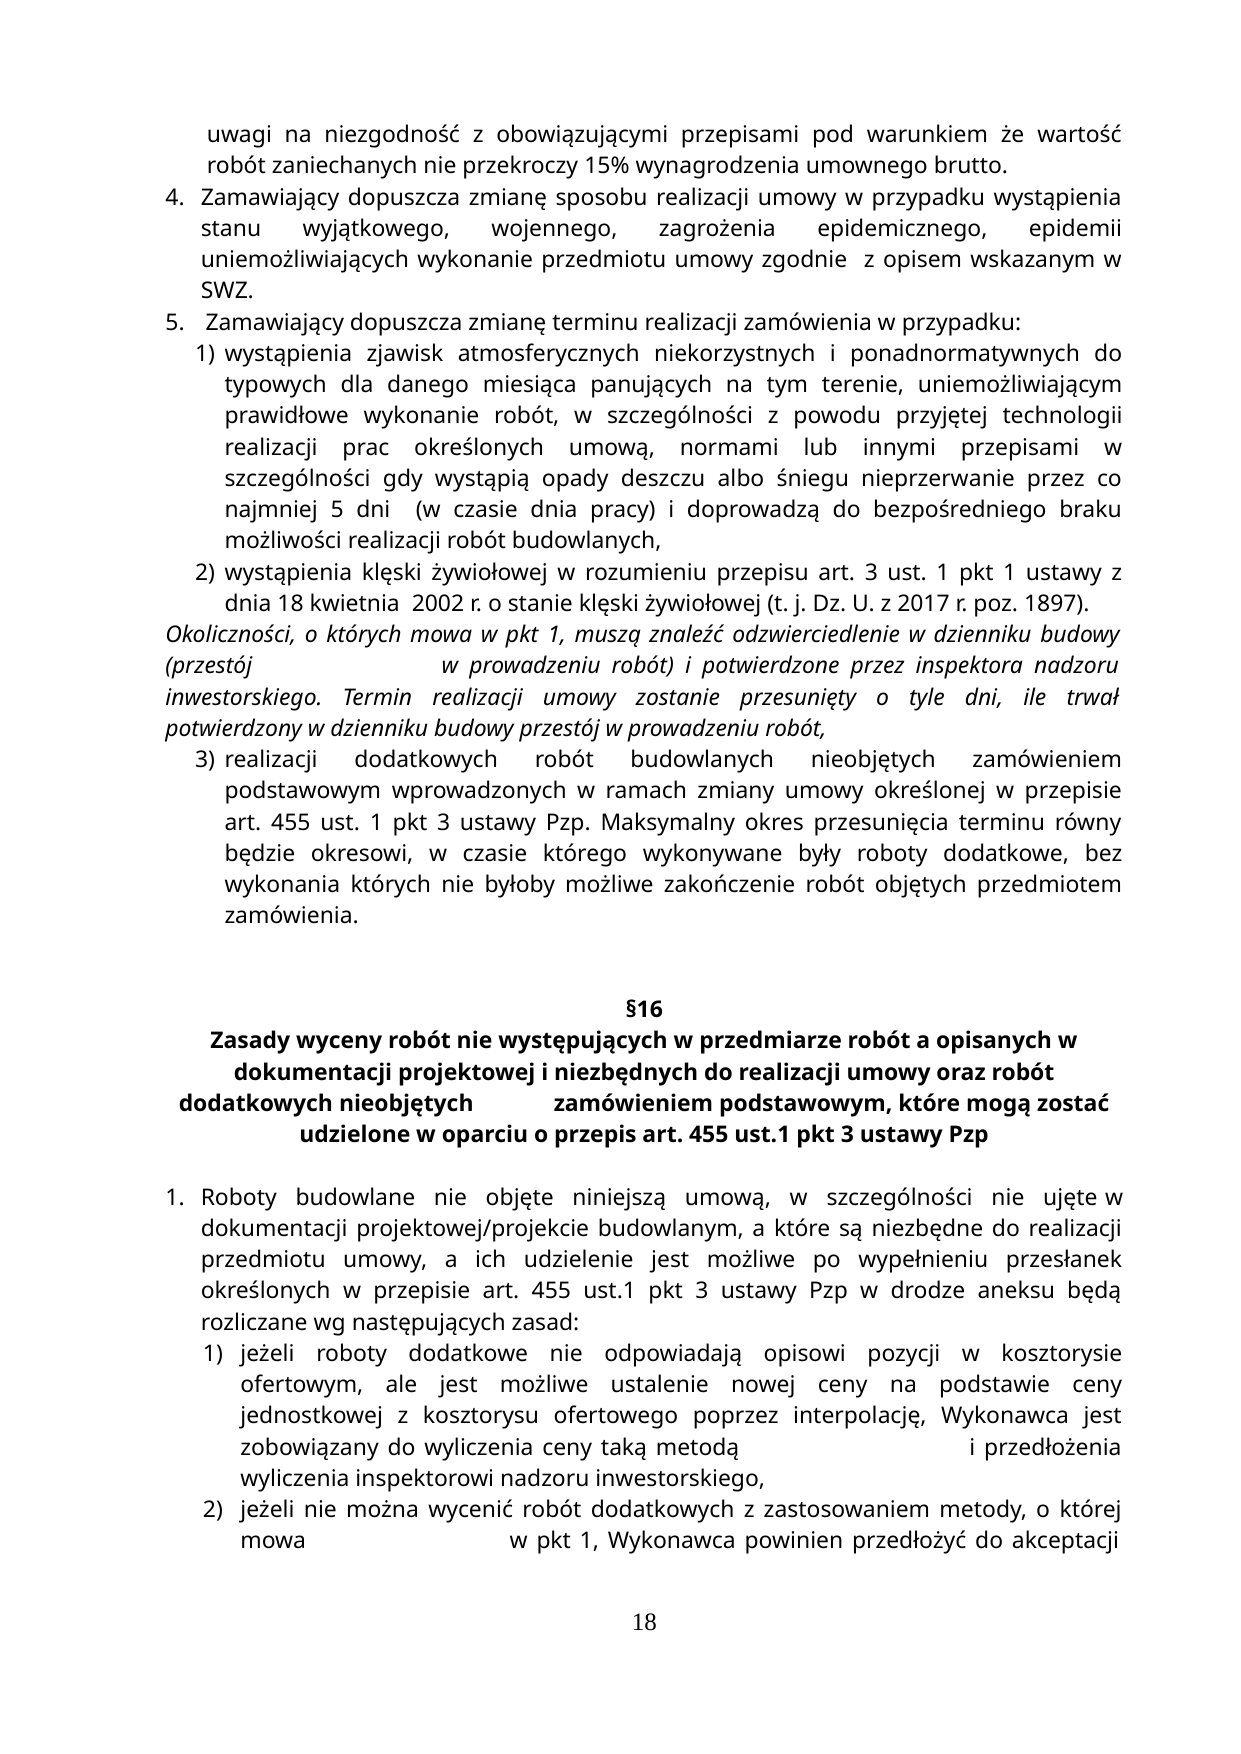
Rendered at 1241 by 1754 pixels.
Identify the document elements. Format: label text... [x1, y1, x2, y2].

list Okoliczności, o których mowa w pkt 1, muszą znaleźć odzwierciedlenie w dzienniku budowy (przestój w prowadzeniu robót) i potwierdzone przez inspektora nadzoru inwestorskiego. Termin realizacji umowy zostanie przesunięty o tyle dni, ile trwał potwierdzony w dzienniku budowy przestój w prowadzeniu robót, [159, 618, 1123, 743]
list uwagi na niezgodność z obowiązującymi przepisami pod warunkiem że wartość robót zaniechanych nie przekroczy 15% wynagrodzenia umownego brutto. [165, 118, 1123, 181]
text Zasady wyceny robót nie występujących w przedmiarze robót a opisanych w dokumentacji projektowej i niezbędnych do realizacji umowy oraz robót dodatkowych nieobjętych zamówieniem podstawowym, które mogą zostać udzielone w oparciu o przepis art. 455 ust.1 pkt 3 ustawy Pzp [165, 1024, 1123, 1149]
list jeżeli nie można wycenić robót dodatkowych z zastosowaniem metody, o której mowa w pkt 1, Wykonawca powinien przedłożyć do akceptacji [203, 1493, 1123, 1556]
list Zamawiający dopuszcza zmianę terminu realizacji zamówienia w przypadku: [165, 306, 1123, 337]
list realizacji dodatkowych robót budowlanych nieobjętych zamówieniem podstawowym wprowadzonych w ramach zmiany umowy określonej w przepisie art. 455 ust. 1 pkt 3 ustawy Pzp. Maksymalny okres przesunięcia terminu równy będzie okresowi, w czasie którego wykonywane były roboty dodatkowe, bez wykonania których nie byłoby możliwe zakończenie robót objętych przedmiotem zamówienia. [195, 743, 1123, 931]
list Zamawiający dopuszcza zmianę sposobu realizacji umowy w przypadku wystąpienia stanu wyjątkowego, wojennego, zagrożenia epidemicznego, epidemii uniemożliwiających wykonanie przedmiotu umowy zgodnie z opisem wskazanym w SWZ. [165, 181, 1123, 306]
text §16 [165, 993, 1123, 1024]
list wystąpienia zjawisk atmosferycznych niekorzystnych i ponadnormatywnych do typowych dla danego miesiąca panujących na tym terenie, uniemożliwiającym prawidłowe wykonanie robót, w szczególności z powodu przyjętej technologii realizacji prac określonych umową, normami lub innymi przepisami w szczególności gdy wystąpią opady deszczu albo śniegu nieprzerwanie przez co najmniej 5 dni (w czasie dnia pracy) i doprowadzą do bezpośredniego braku możliwości realizacji robót budowlanych, [195, 337, 1123, 556]
list Roboty budowlane nie objęte niniejszą umową, w szczególności nie ujęte w dokumentacji projektowej/projekcie budowlanym, a które są niezbędne do realizacji przedmiotu umowy, a ich udzielenie jest możliwe po wypełnieniu przesłanek określonych w przepisie art. 455 ust.1 pkt 3 ustawy Pzp w drodze aneksu będą rozliczane wg następujących zasad: [165, 1181, 1123, 1337]
list jeżeli roboty dodatkowe nie odpowiadają opisowi pozycji w kosztorysie ofertowym, ale jest możliwe ustalenie nowej ceny na podstawie ceny jednostkowej z kosztorysu ofertowego poprzez interpolację, Wykonawca jest zobowiązany do wyliczenia ceny taką metodą i przedłożenia wyliczenia inspektorowi nadzoru inwestorskiego, [203, 1337, 1123, 1493]
list wystąpienia klęski żywiołowej w rozumieniu przepisu art. 3 ust. 1 pkt 1 ustawy z dnia 18 kwietnia 2002 r. o stanie klęski żywiołowej (t. j. Dz. U. z 2017 r. poz. 1897). [195, 556, 1123, 618]
